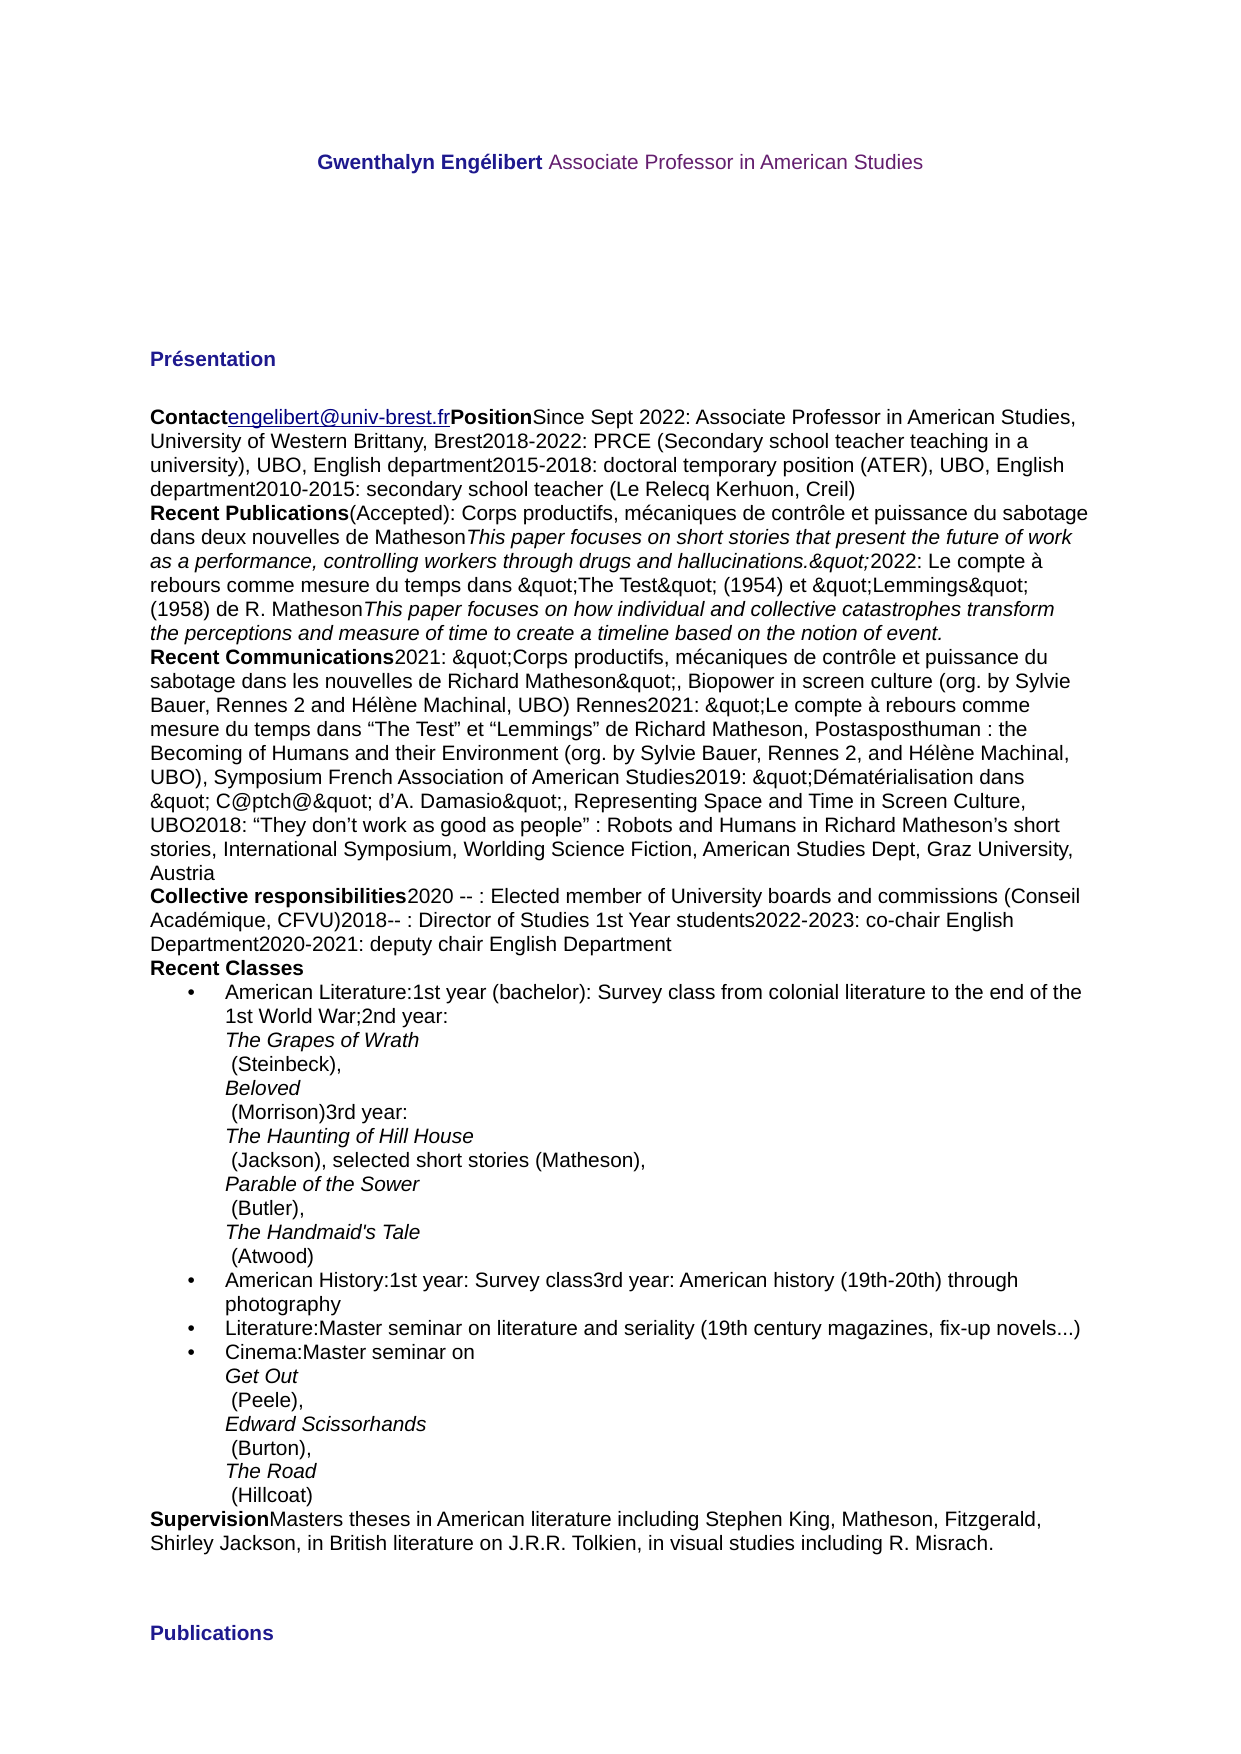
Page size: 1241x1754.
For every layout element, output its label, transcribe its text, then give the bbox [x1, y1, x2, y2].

subtitle Gwenthalyn Engélibert Associate Professor in American Studies [150, 150, 1090, 174]
list (Morrison)3rd year: [187, 1100, 1090, 1124]
text Collective responsibilities2020 -- : Elected member of University boards and commissions (Conseil Académique, CFVU)2018-- : Director of Studies 1st Year students2022-2023: co-chair English Department2020-2021: deputy chair English Department [150, 884, 1090, 956]
list The Road [187, 1459, 1090, 1483]
list Edward Scissorhands [187, 1411, 1090, 1435]
subtitle Présentation [150, 347, 1090, 371]
text Recent Publications(Accepted): Corps productifs, mécaniques de contrôle et puissance du sabotage dans deux nouvelles de MathesonThis paper focuses on short stories that present the future of work as a performance, controlling workers through drugs and hallucinations.&quot;2022: Le compte à rebours comme mesure du temps dans &quot;The Test&quot; (1954) et &quot;Lemmings&quot; (1958) de R. MathesonThis paper focuses on how individual and collective catastrophes transform the perceptions and measure of time to create a timeline based on the notion of event. [150, 501, 1090, 645]
list American History:1st year: Survey class3rd year: American history (19th-20th) through photography [187, 1268, 1090, 1316]
list (Steinbeck), [187, 1052, 1090, 1076]
text Recent Communications2021: &quot;Corps productifs, mécaniques de contrôle et puissance du sabotage dans les nouvelles de Richard Matheson&quot;, Biopower in screen culture (org. by Sylvie Bauer, Rennes 2 and Hélène Machinal, UBO) Rennes2021: &quot;Le compte à rebours comme mesure du temps dans “The Test” et “Lemmings” de Richard Matheson, Postasposthuman : the Becoming of Humans and their Environment (org. by Sylvie Bauer, Rennes 2, and Hélène Machinal, UBO), Symposium French Association of American Studies2019: &quot;Dématérialisation dans &quot; C@ptch@&quot; d’A. Damasio&quot;, Representing Space and Time in Screen Culture, UBO2018: “They don’t work as good as people” : Robots and Humans in Richard Matheson’s short stories, International Symposium, Worlding Science Fiction, American Studies Dept, Graz University, Austria [150, 645, 1090, 884]
list Get Out [187, 1363, 1090, 1387]
list The Haunting of Hill House [187, 1124, 1090, 1148]
text Recent Classes [150, 956, 1090, 980]
list (Atwood) [187, 1244, 1090, 1268]
list Parable of the Sower [187, 1172, 1090, 1196]
list American Literature:1st year (bachelor): Survey class from colonial literature to the end of the 1st World War;2nd year: [187, 980, 1090, 1028]
subtitle Publications [150, 1621, 1090, 1645]
list (Burton), [187, 1435, 1090, 1459]
list The Handmaid's Tale [187, 1220, 1090, 1244]
text Contactengelibert@univ-brest.frPositionSince Sept 2022: Associate Professor in American Studies, University of Western Brittany, Brest2018-2022: PRCE (Secondary school teacher teaching in a university), UBO, English department2015-2018: doctoral temporary position (ATER), UBO, English department2010-2015: secondary school teacher (Le Relecq Kerhuon, Creil) [150, 405, 1090, 501]
list (Butler), [187, 1196, 1090, 1220]
list The Grapes of Wrath [187, 1028, 1090, 1052]
list (Jackson), selected short stories (Matheson), [187, 1148, 1090, 1172]
list (Hillcoat) [187, 1483, 1090, 1507]
list Beloved [187, 1076, 1090, 1100]
list (Peele), [187, 1387, 1090, 1411]
list Literature:Master seminar on literature and seriality (19th century magazines, fix-up novels...) [187, 1316, 1090, 1339]
text SupervisionMasters theses in American literature including Stephen King, Matheson, Fitzgerald, Shirley Jackson, in British literature on J.R.R. Tolkien, in visual studies including R. Misrach. [150, 1507, 1090, 1555]
list Cinema:Master seminar on [187, 1339, 1090, 1363]
